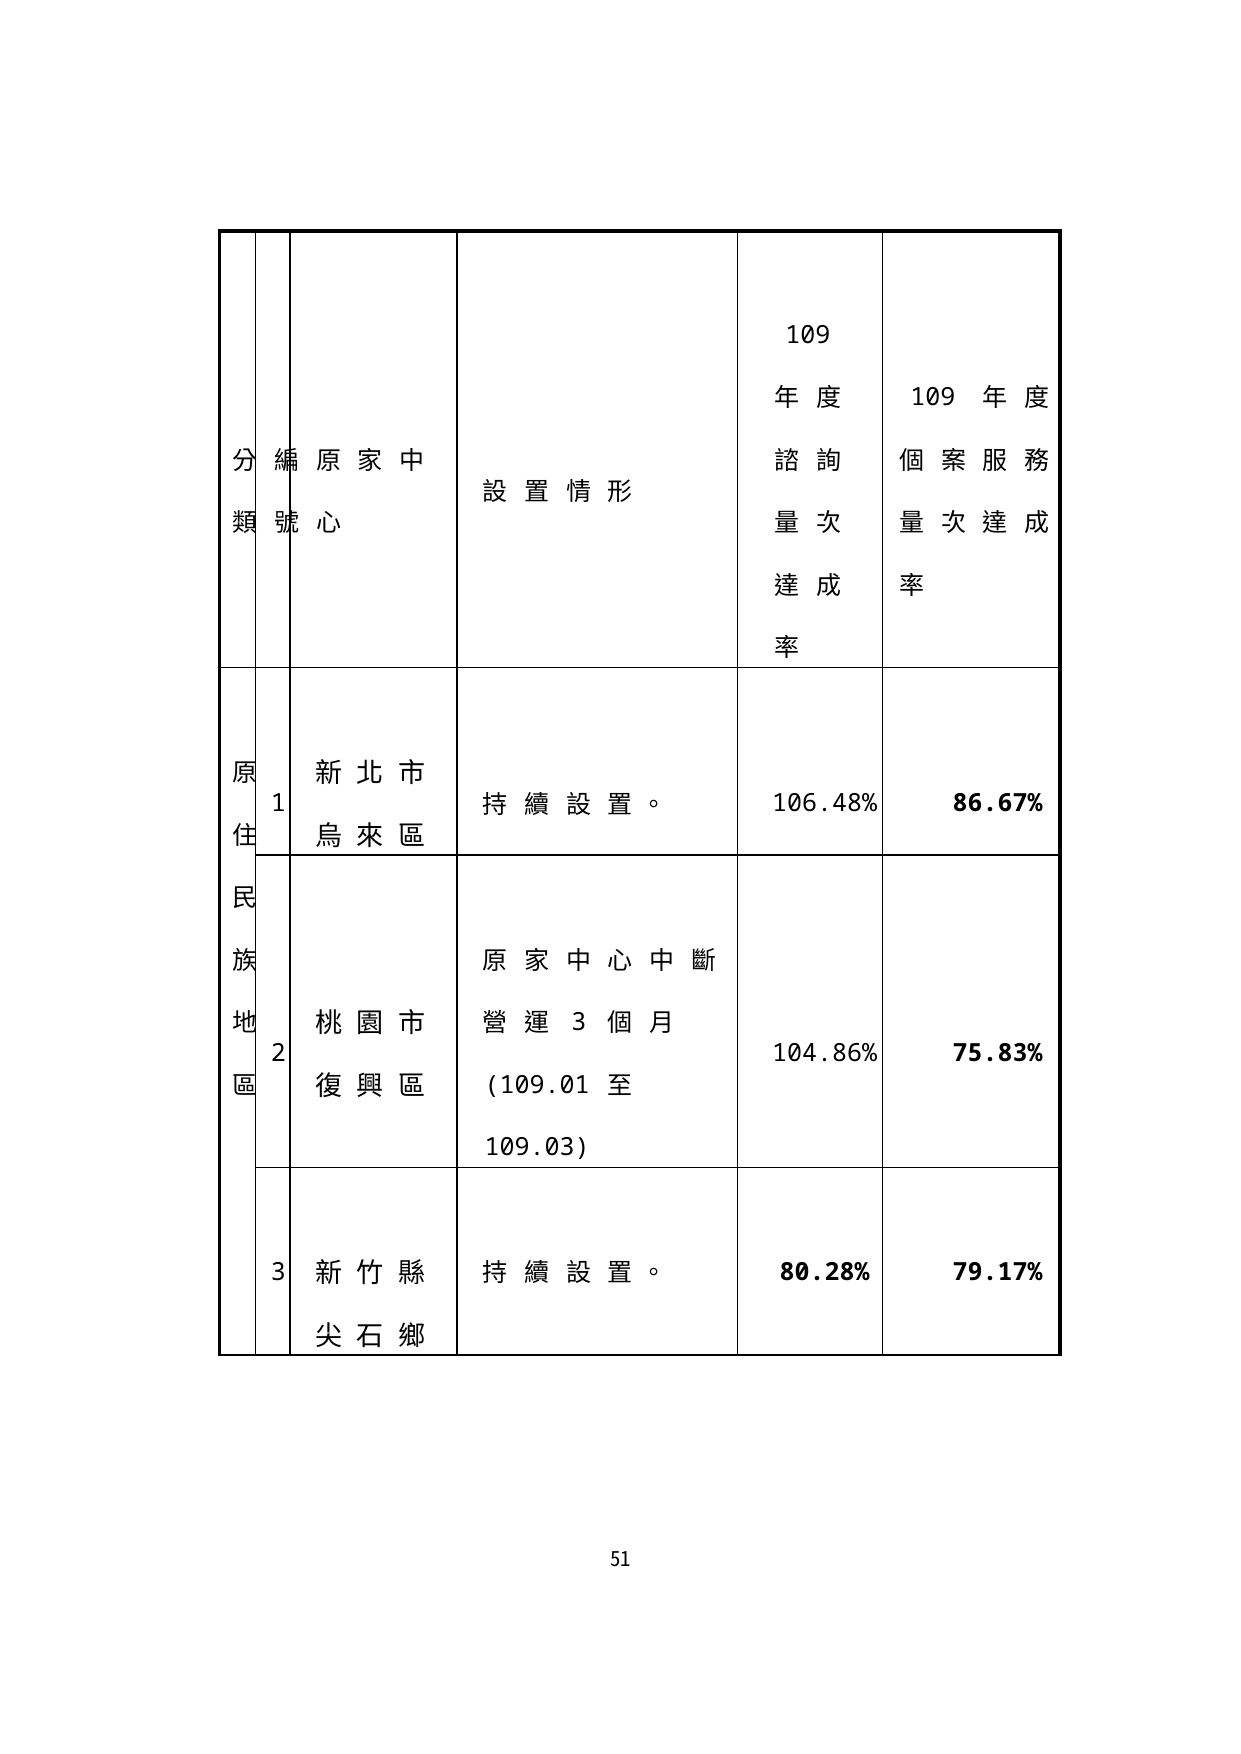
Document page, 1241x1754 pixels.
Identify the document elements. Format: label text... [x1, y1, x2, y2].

table_cell 桃園市復興區 [291, 856, 456, 1167]
table_cell 104.86% [738, 856, 882, 1167]
table_cell 持續設置。 [458, 1168, 737, 1354]
table_cell 1 [256, 668, 289, 854]
table_cell 80.28% [738, 1168, 882, 1354]
table_header 設置情形 [458, 233, 737, 667]
table_cell 新北市烏來區 [291, 668, 456, 854]
table_cell 原家中心中斷營運3個月(109.01至109.03) [458, 856, 737, 1167]
table_header 編號 [256, 233, 289, 667]
table_cell 106.48% [738, 668, 882, 854]
table_cell 79.17% [883, 1168, 1058, 1354]
table_cell 75.83% [883, 856, 1058, 1167]
table_cell 原住民族地區 [221, 668, 255, 1354]
table_header 109年度諮詢量次達成率 [738, 233, 882, 667]
table_cell 2 [256, 856, 289, 1167]
table_cell 3 [256, 1168, 289, 1354]
table_cell 新竹縣尖石鄉 [291, 1168, 456, 1354]
table_header 109年度個案服務量次達成率 [883, 233, 1058, 667]
table_cell 86.67% [883, 668, 1058, 854]
table_header 原家中心 [291, 233, 456, 667]
table_cell 持續設置。 [458, 668, 737, 854]
table_header 分類 [221, 233, 255, 667]
